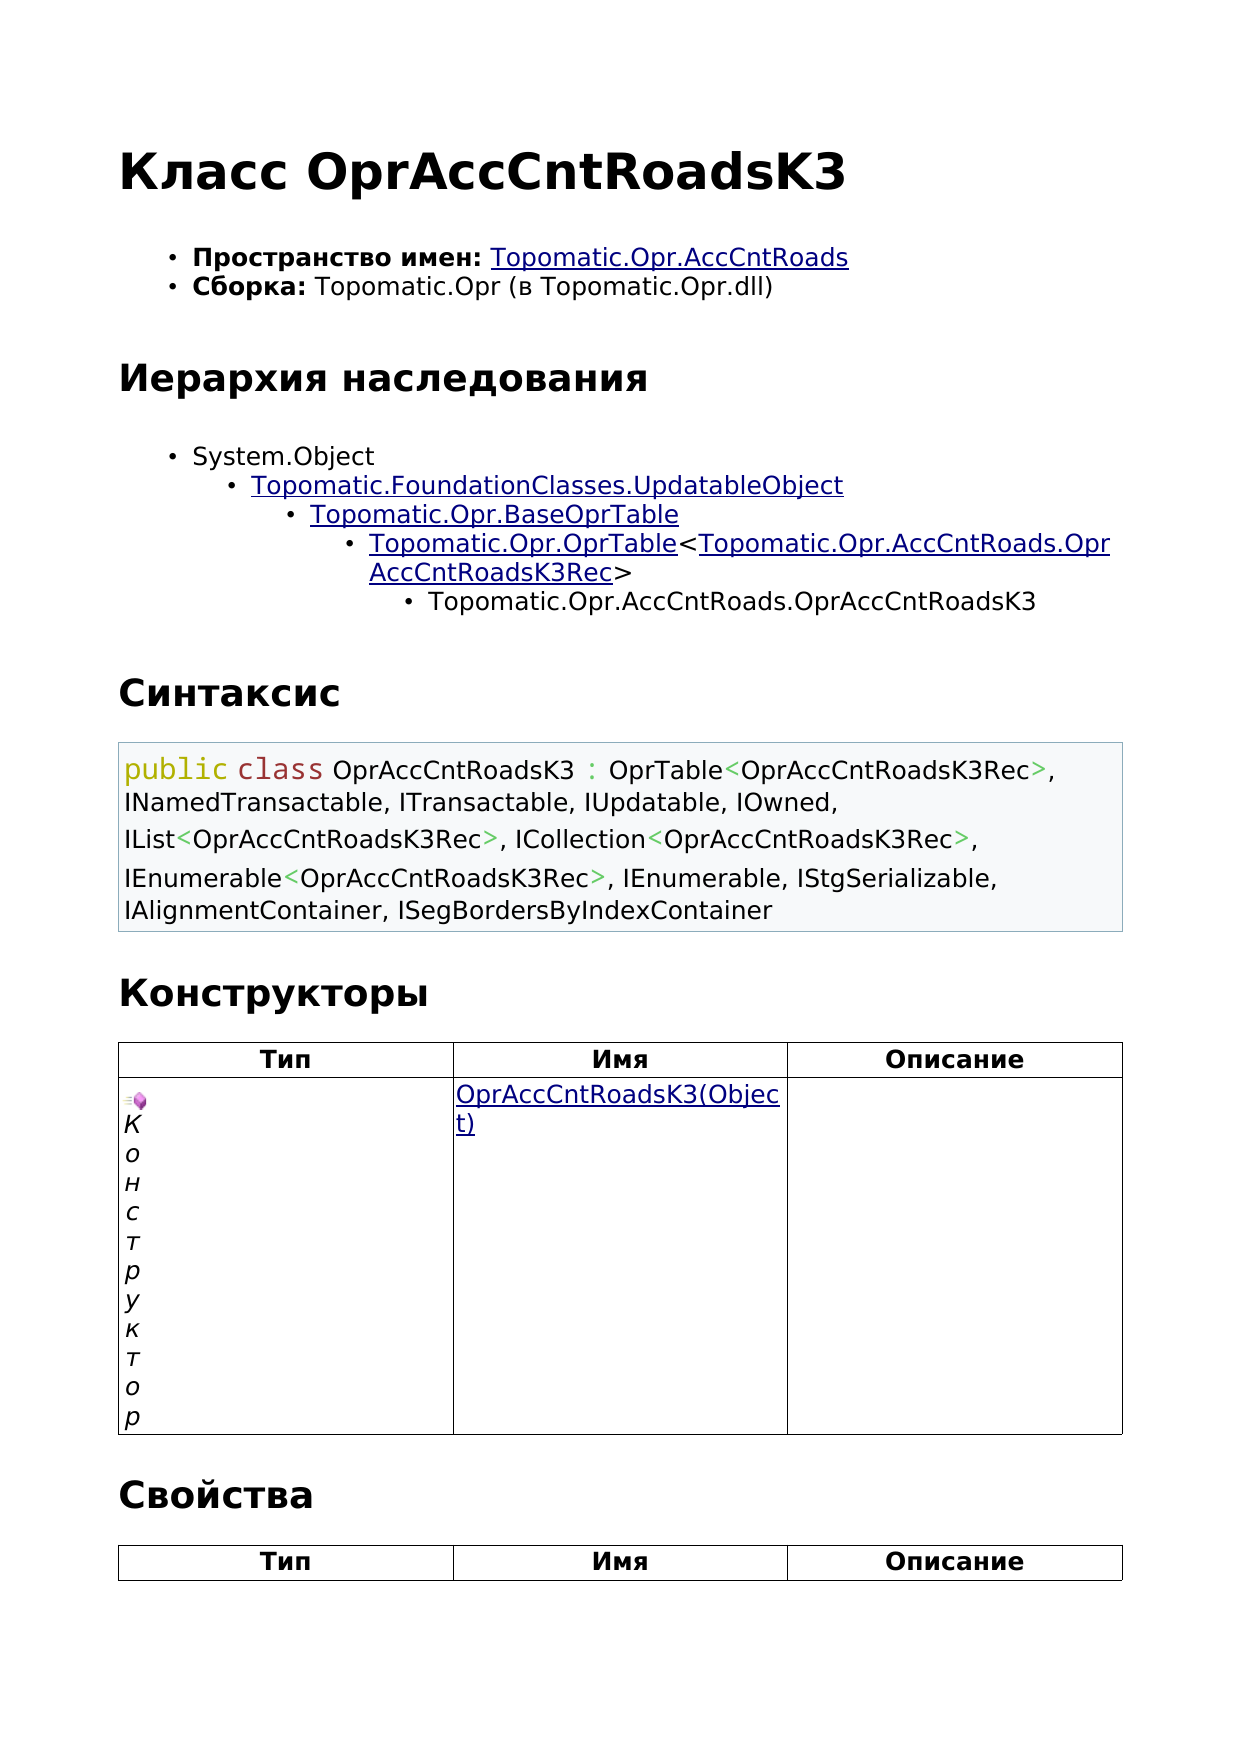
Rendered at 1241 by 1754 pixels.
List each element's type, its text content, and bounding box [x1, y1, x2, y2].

subtitle Класс OprAccCntRoadsK3 [118, 143, 1122, 201]
table_header Имя [454, 1043, 787, 1077]
subtitle Конструкторы [118, 971, 1122, 1015]
table_header Описание [788, 1546, 1122, 1580]
list Сборка: Topomatic.Opr (в Topomatic.Opr.dll) [177, 272, 1122, 302]
list Topomatic.FoundationClasses.UpdatableObject [236, 471, 1122, 500]
table_cell OprAccCntRoadsK3(Object) [454, 1078, 787, 1434]
subtitle Синтаксис [118, 671, 1122, 715]
table_header Тип [119, 1546, 453, 1580]
table_cell [119, 1078, 453, 1434]
subtitle Свойства [118, 1474, 1122, 1517]
list Topomatic.Opr.OprTable<Topomatic.Opr.AccCntRoads.OprAccCntRoadsK3Rec> [354, 529, 1122, 588]
picture [121, 1092, 147, 1110]
table_header Тип [119, 1043, 453, 1077]
list System.Object [177, 442, 1122, 471]
subtitle Иерархия наследования [118, 356, 1122, 400]
list Topomatic.Opr.BaseOprTable [295, 500, 1122, 529]
table_cell [788, 1078, 1122, 1434]
table_header Описание [788, 1043, 1122, 1077]
list Topomatic.Opr.AccCntRoads.OprAccCntRoadsK3 [413, 588, 1122, 617]
table_header Имя [454, 1546, 787, 1580]
list Пространство имен: Topomatic.Opr.AccCntRoads [177, 243, 1122, 272]
table_header public class OprAccCntRoadsK3 : OprTable<OprAccCntRoadsK3Rec>, INamedTransactable, ITransactable, IUpdatable, IOwned, IList<OprAccCntRoadsK3Rec>, ICollection<OprAccCntRoadsK3Rec>, IEnumerable<OprAccCntRoadsK3Rec>, IEnumerable, IStgSerializable, IAlignmentContainer, ISegBordersByIndexContainer [119, 743, 1122, 931]
